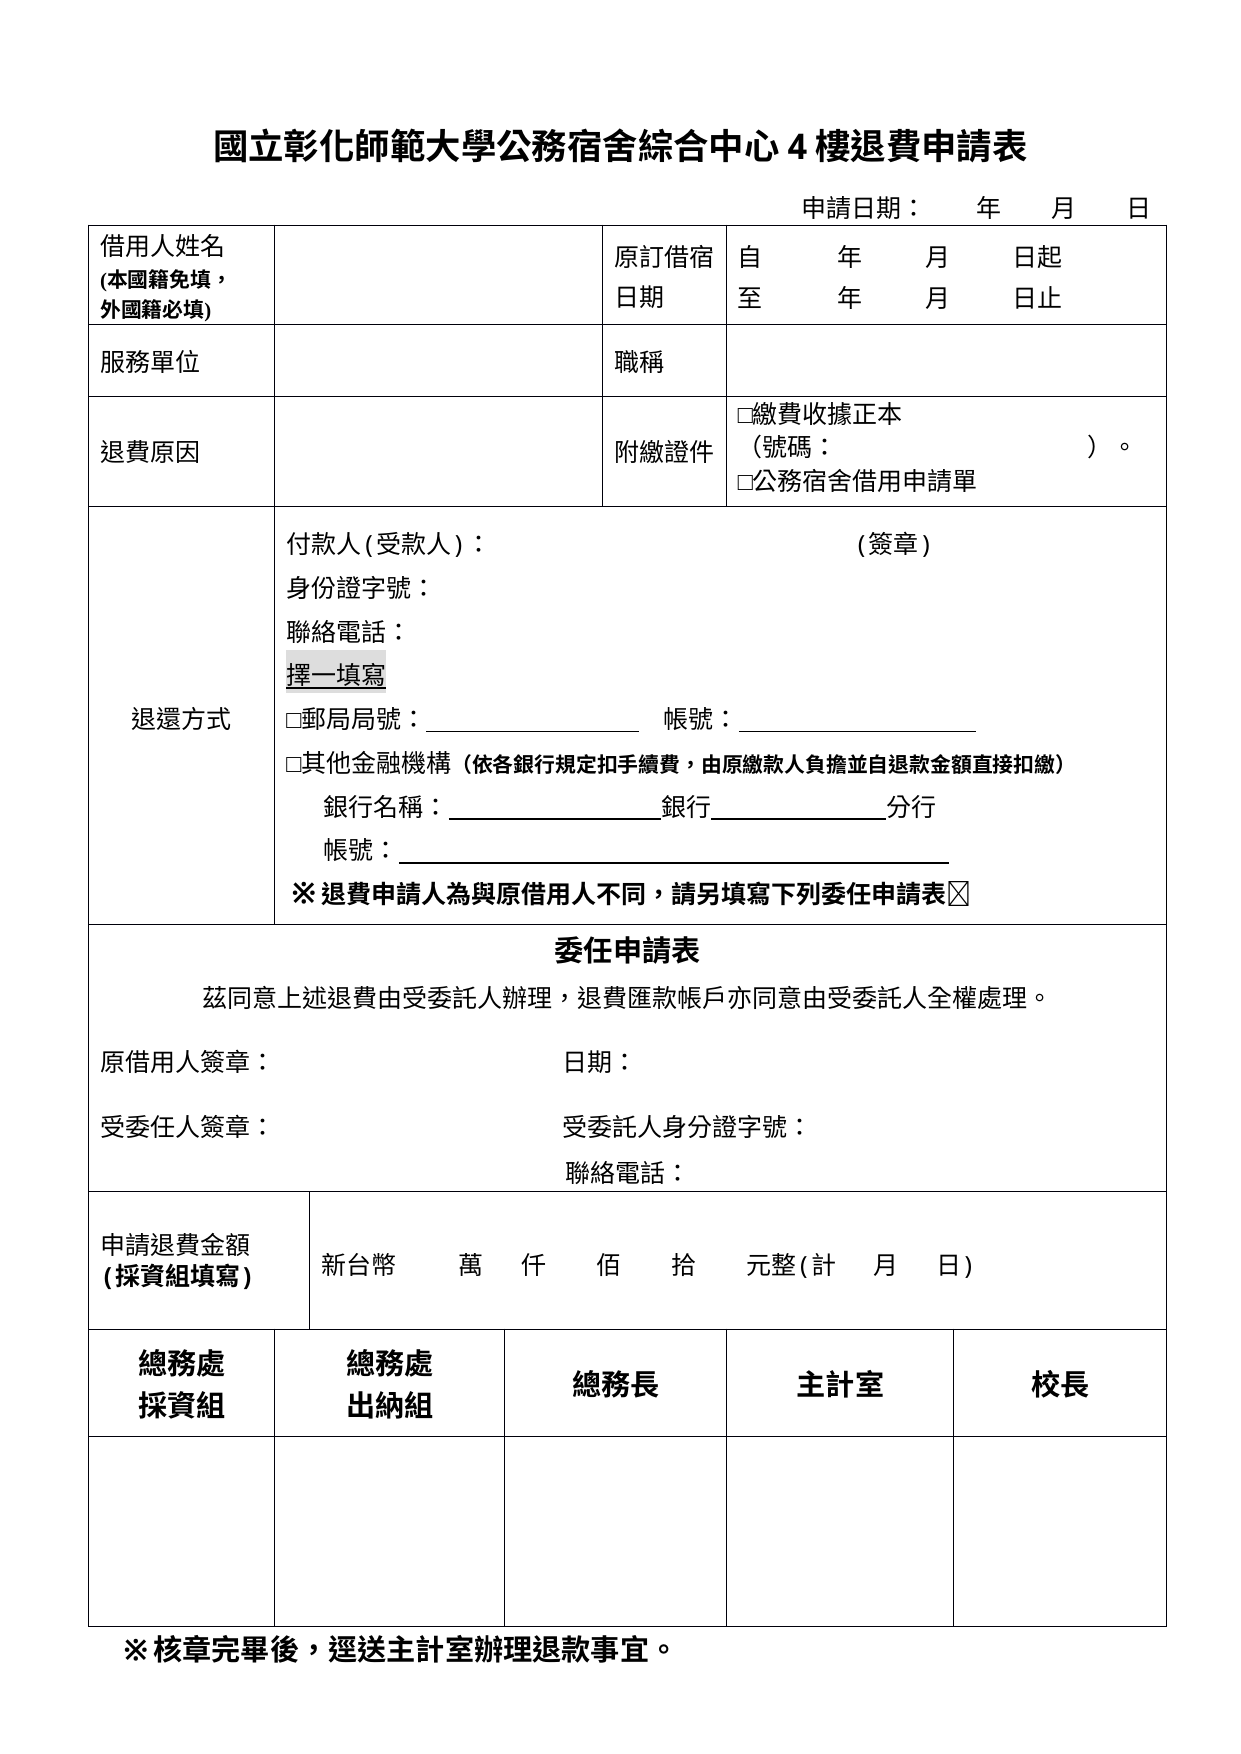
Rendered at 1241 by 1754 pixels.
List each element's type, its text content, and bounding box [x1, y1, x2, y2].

table_cell [505, 1437, 726, 1626]
table_cell [954, 1437, 1166, 1626]
table_cell [727, 325, 1166, 396]
table_cell [275, 325, 602, 396]
table_cell 申請退費金額 (採資組填寫) [89, 1192, 309, 1328]
table_cell 總務處 採資組 [89, 1330, 274, 1436]
text 國立彰化師範大學公務宿舍綜合中心4樓退費申請表 [118, 118, 1122, 169]
table_cell 新台幣 萬 仟 佰 拾 元整(計 月 日) [310, 1192, 1166, 1328]
table_cell [89, 1437, 274, 1626]
table_cell [727, 1437, 953, 1626]
table_cell 附繳證件 [603, 397, 726, 506]
table_header 借用人姓名 (本國籍免填， 外國籍必填) [89, 226, 274, 323]
table_header 自 年 月 日起 至 年 月 日止 [727, 226, 1166, 323]
table_cell 職稱 [603, 325, 726, 396]
table_cell 總務長 [505, 1330, 726, 1436]
table_cell 退還方式 [89, 507, 274, 923]
table_cell [275, 397, 602, 506]
table_cell 退費原因 [89, 397, 274, 506]
table_header 原訂借宿 日期 [603, 226, 726, 323]
text ※核章完畢後，逕送主計室辦理退款事宜。 [118, 1627, 1166, 1669]
table_cell □繳費收據正本 （號碼： ）。 □公務宿舍借用申請單 [727, 397, 1166, 506]
table_cell 付款人(受款人)： (簽章) 身份證字號： 聯絡電話： 擇一填寫 □郵局局號： 帳號： □其他金融機構（依各銀行規定扣手續費，由原繳款人負擔並自退款金額直接扣繳） 銀行名稱： 銀行 分行 帳號： ※退費申請人為與原借用人不同，請另填寫下列委任申請表 [275, 507, 1166, 923]
table_cell [275, 1437, 504, 1626]
table_cell 委任申請表 茲同意上述退費由受委託人辦理，退費匯款帳戶亦同意由受委託人全權處理。 原借用人簽章： 日期： 受委任人簽章： 受委託人身分證字號： 聯絡電話： [89, 925, 1166, 1191]
table_cell 校長 [954, 1330, 1166, 1436]
text 申請日期： 年 月 日 [118, 188, 1152, 224]
table_cell 總務處 出納組 [275, 1330, 504, 1436]
table_cell 服務單位 [89, 325, 274, 396]
table_cell 主計室 [727, 1330, 953, 1436]
table_header [275, 226, 602, 323]
